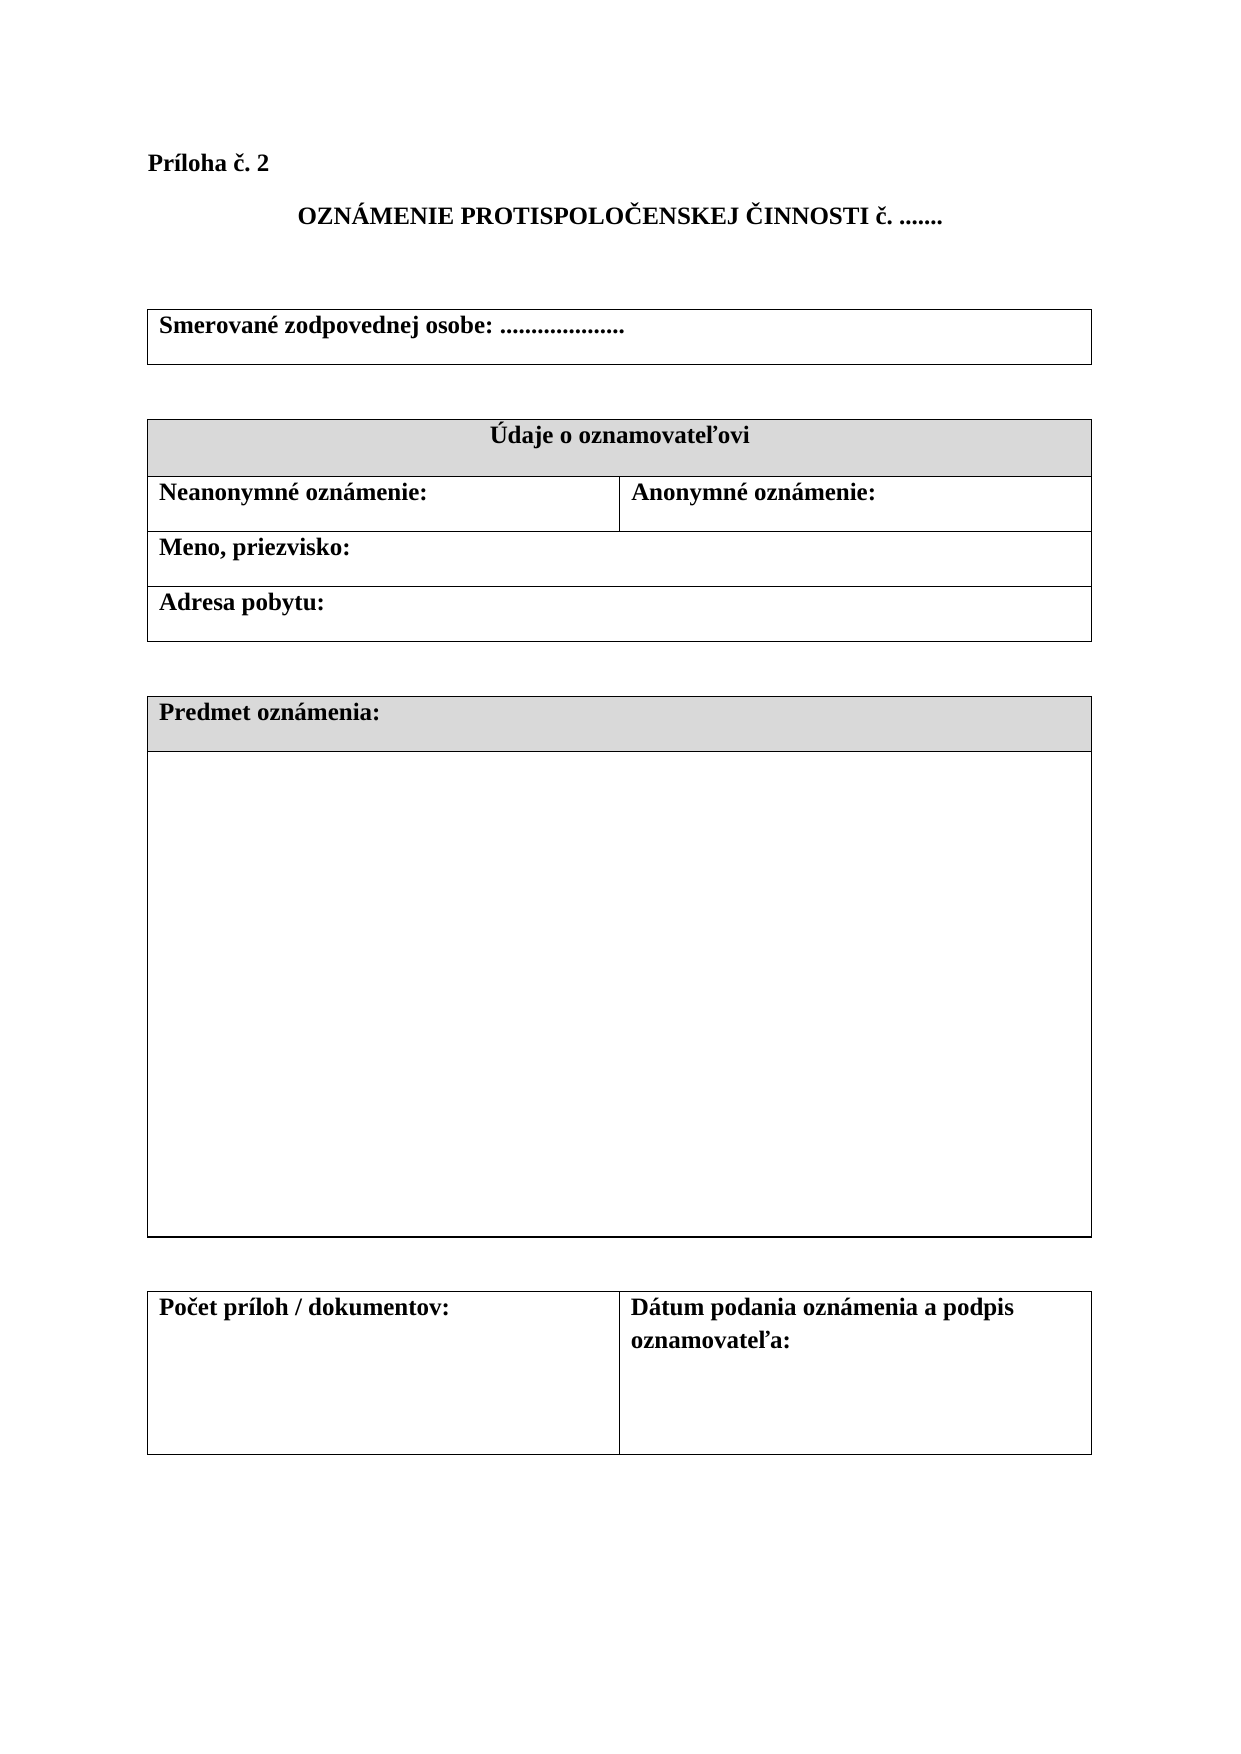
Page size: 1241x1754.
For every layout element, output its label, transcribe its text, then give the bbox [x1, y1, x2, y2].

table_cell Meno, priezvisko: [148, 532, 1091, 586]
table_cell [148, 752, 1091, 1236]
table_header Počet príloh / dokumentov: [148, 1292, 619, 1454]
table_cell Adresa pobytu: [148, 587, 1091, 641]
text Príloha č. 2 [148, 148, 1093, 176]
table_header Dátum podania oznámenia a podpis oznamovateľa: [620, 1292, 1091, 1454]
table_cell Anonymné oznámenie: [620, 477, 1091, 531]
table_header Smerované zodpovednej osobe: .................... [148, 310, 1091, 364]
table_header Údaje o oznamovateľovi [148, 420, 1091, 476]
text OZNÁMENIE PROTISPOLOČENSKEJ ČINNOSTI č. ....... [148, 201, 1093, 230]
table_cell Neanonymné oznámenie: [148, 477, 619, 531]
table_header Predmet oznámenia: [148, 697, 1091, 751]
